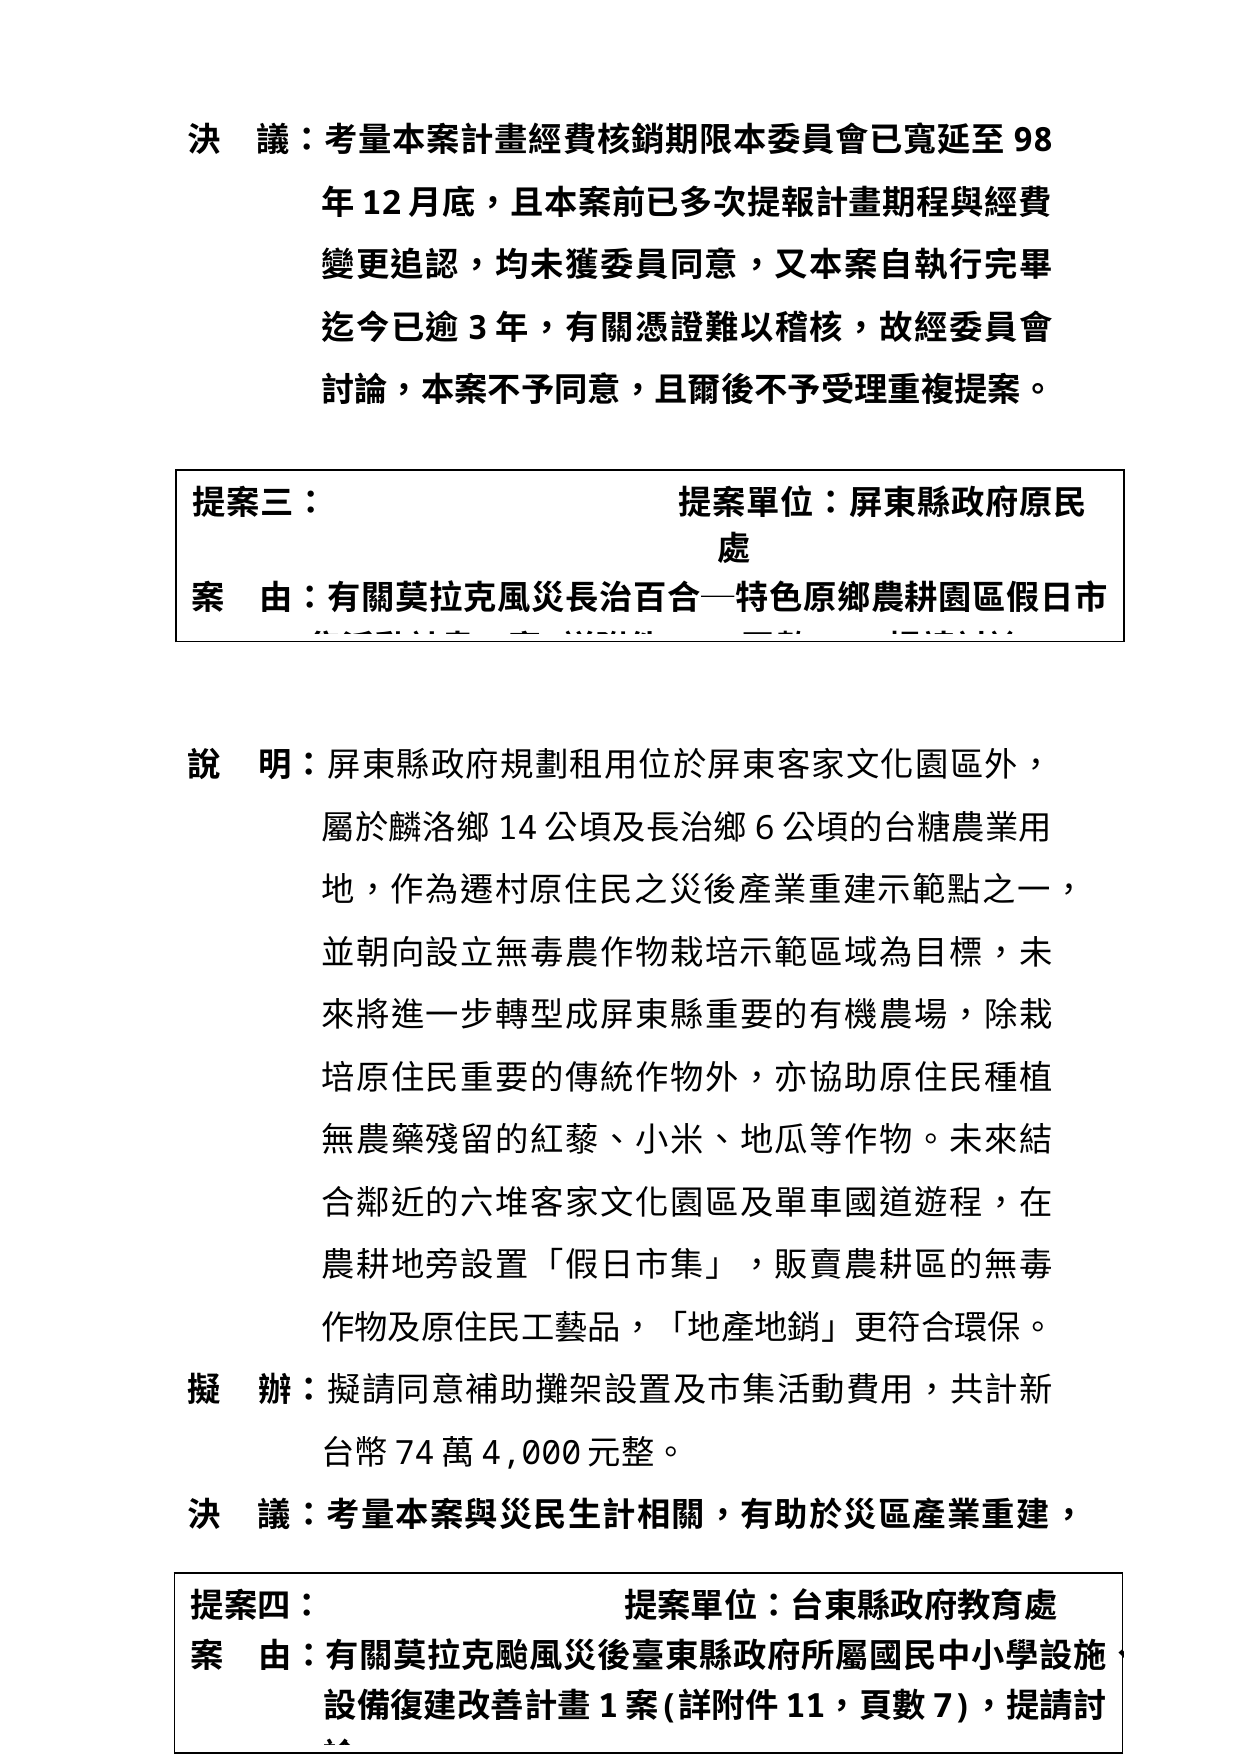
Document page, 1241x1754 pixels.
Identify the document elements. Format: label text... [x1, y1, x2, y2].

text 說 明：屏東縣政府規劃租用位於屏東客家文化園區外，屬於麟洛鄉14公頃及長治鄉6公頃的台糖農業用地，作為遷村原住民之災後產業重建示範點之一，並朝向設立無毒農作物栽培示範區域為目標，未來將進一步轉型成屏東縣重要的有機農場，除栽培原住民重要的傳統作物外，亦協助原住民種植無農藥殘留的紅藜、小米、地瓜等作物。未來結合鄰近的六堆客家文化園區及單車國道遊程，在農耕地旁設置「假日市集」，販賣農耕區的無毒作物及原住民工藝品，「地產地銷」更符合環保。 [187, 721, 1053, 1346]
text 決 議：考量本案與災民生計相關，有助於災區產業重建，原則同意補助經費新臺幣74萬4,000元。但請提報細部執行計畫書(含經費細項)送本府核定後，俾憑辦理經費核撥。另後續攤架提供災民使用，除管理費外不得收取租金。 [175, 1574, 1122, 1752]
text 擬 辦：擬請同意補助攤架設置及市集活動費用，共計新台幣74萬4,000元整。 [187, 1346, 1053, 1471]
text 提案三： 提案單位：屏東縣政府原民處 [192, 478, 1087, 570]
text 案 由：有關莫拉克颱風災後臺東縣政府所屬國民中小學設施、設備復建改善計畫1案(詳附件11，頁數7)，提請討論。 [190, 1627, 1107, 1745]
text 決 議：考量本案與災民生計相關，有助於災區產業重建，原則同意補助經費新臺幣74萬4,000元。但請提報細部執行計畫書(含經費細項)送本府核定後，俾憑辦理經費核撥。另後續攤架提供災民使用，除管理費外不得收取租金。 [187, 1471, 1053, 1533]
text 案 由：有關莫拉克風災長治百合─特色原鄉農耕園區假日市集活動計畫1案(詳附件10，頁數5)，提請討論。 [192, 570, 1108, 633]
text 提案四： 提案單位：台東縣政府教育處 [191, 1581, 1086, 1627]
text 決 議：考量本案計畫經費核銷期限本委員會已寬延至98年12月底，且本案前已多次提報計畫期程與經費變更追認，均未獲委員同意，又本案自執行完畢迄今已逾3年，有關憑證難以稽核，故經委員會討論，本案不予同意，且爾後不予受理重複提案。 [187, 96, 1053, 408]
